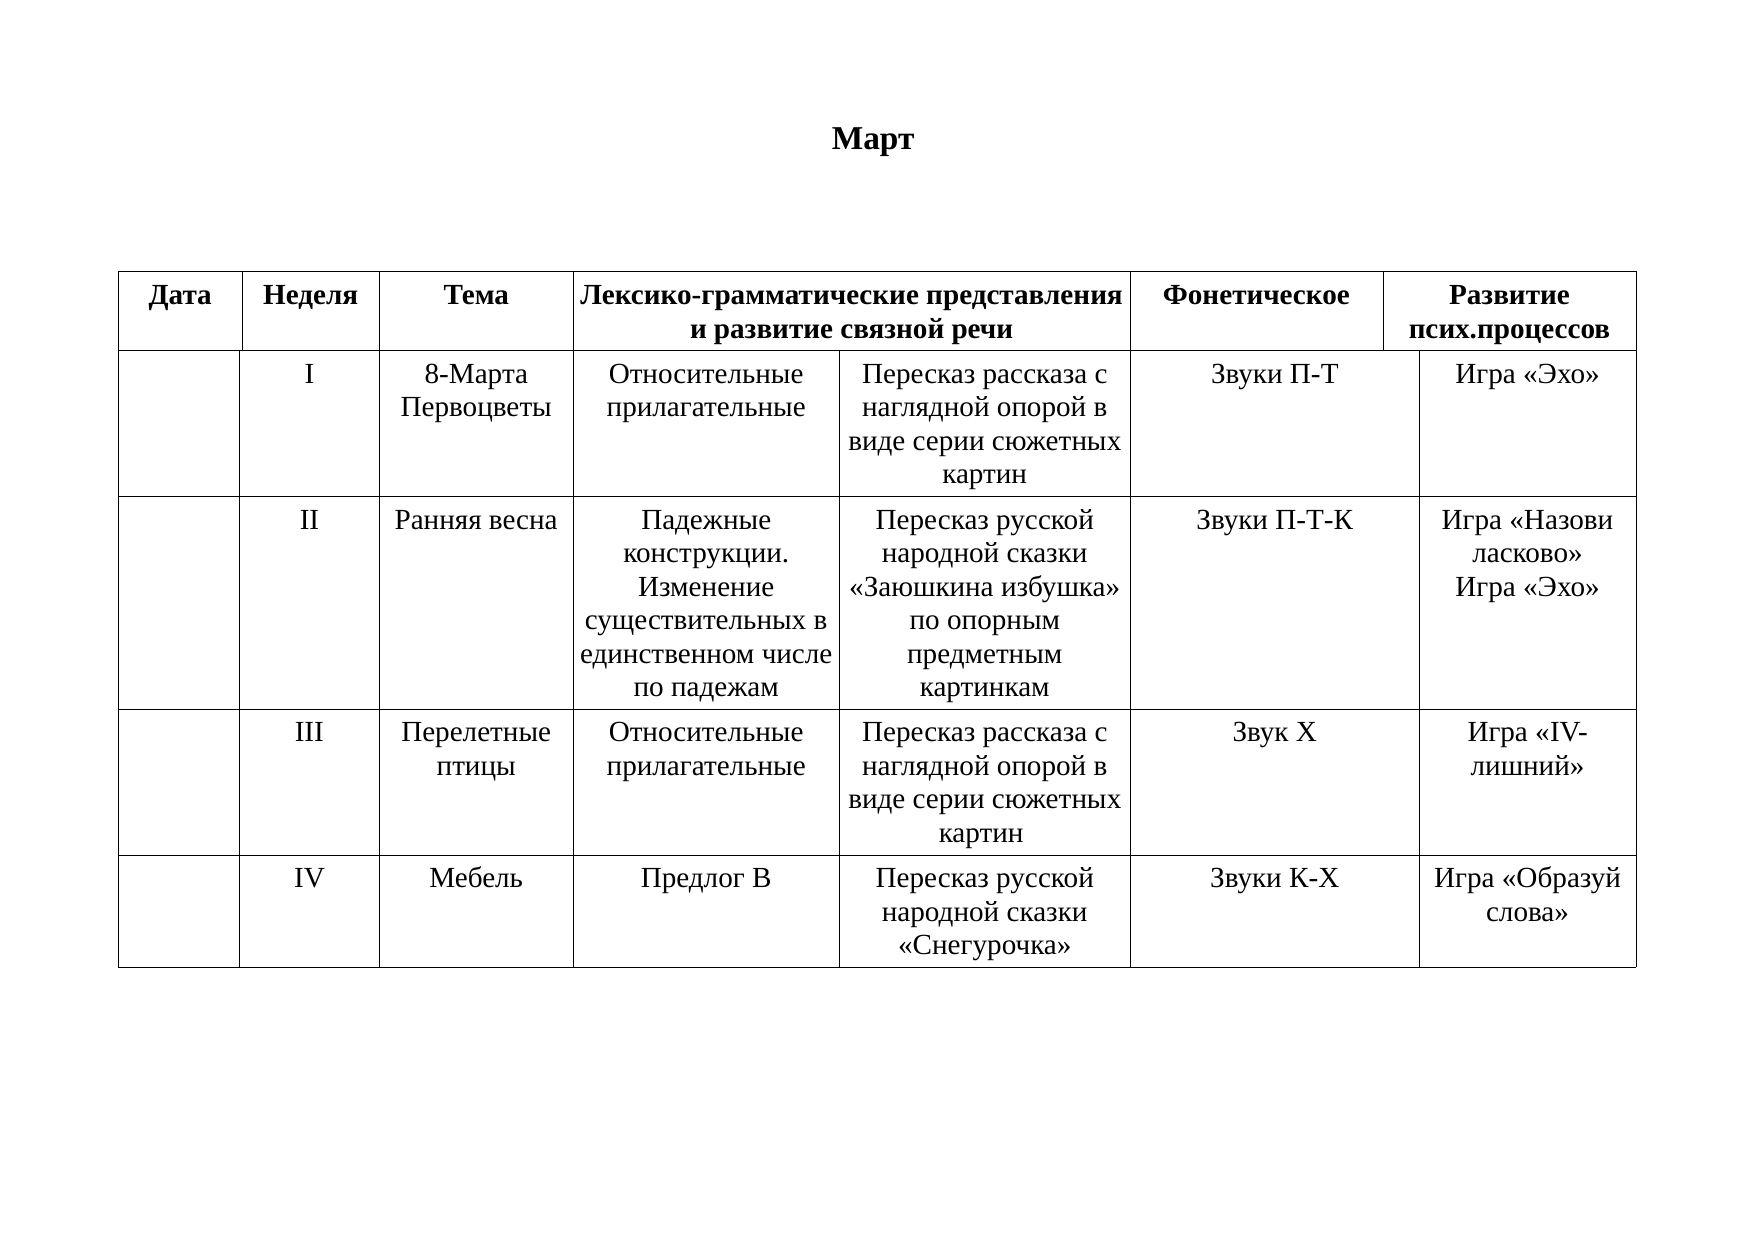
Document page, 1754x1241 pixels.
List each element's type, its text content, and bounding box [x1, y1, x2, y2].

table_header Звуки П-Т [1131, 351, 1419, 496]
text Март [118, 118, 1636, 156]
table_cell IV [240, 856, 379, 967]
table_cell II [240, 497, 379, 709]
table_cell Звуки К-Х [1131, 856, 1419, 967]
table_cell Звук Х [1131, 710, 1419, 854]
table_header Развитие псих.процессов [1384, 272, 1636, 350]
table_cell [119, 856, 239, 967]
table_header [119, 351, 239, 496]
table_header Лексико-грамматические представления и развитие связной речи [574, 272, 1130, 350]
table_cell Перелетные птицы [380, 710, 573, 854]
table_cell Ранняя весна [380, 497, 573, 709]
table_cell Звуки П-Т-К [1131, 497, 1419, 709]
table_cell Игра «Образуй слова» [1420, 856, 1636, 967]
table_cell III [240, 710, 379, 854]
table_cell Пересказ русской народной сказки «Снегурочка» [840, 856, 1130, 967]
table_cell Предлог В [574, 856, 839, 967]
table_header Относительные прилагательные [574, 351, 839, 496]
table_cell Падежные конструкции. Изменение существительных в единственном числе по падежам [574, 497, 839, 709]
table_cell [119, 710, 239, 854]
table_cell Игра «IV-лишний» [1420, 710, 1636, 854]
table_header Фонетическое [1131, 272, 1383, 350]
table_cell Пересказ русской народной сказки «Заюшкина избушка» по опорным предметным картинкам [840, 497, 1130, 709]
table_header Пересказ рассказа с наглядной опорой в виде серии сюжетных картин [840, 351, 1130, 496]
table_cell Игра «Назови ласково» Игра «Эхо» [1420, 497, 1636, 709]
table_cell [119, 497, 239, 709]
table_cell Пересказ рассказа с наглядной опорой в виде серии сюжетных картин [840, 710, 1130, 854]
table_header Тема [380, 272, 573, 350]
table_header I [240, 351, 379, 496]
table_header 8-Марта Первоцветы [380, 351, 573, 496]
table_header Игра «Эхо» [1420, 351, 1636, 496]
table_header Неделя [243, 272, 379, 350]
table_cell Относительные прилагательные [574, 710, 839, 854]
table_header Дата [119, 272, 242, 350]
table_cell Мебель [380, 856, 573, 967]
